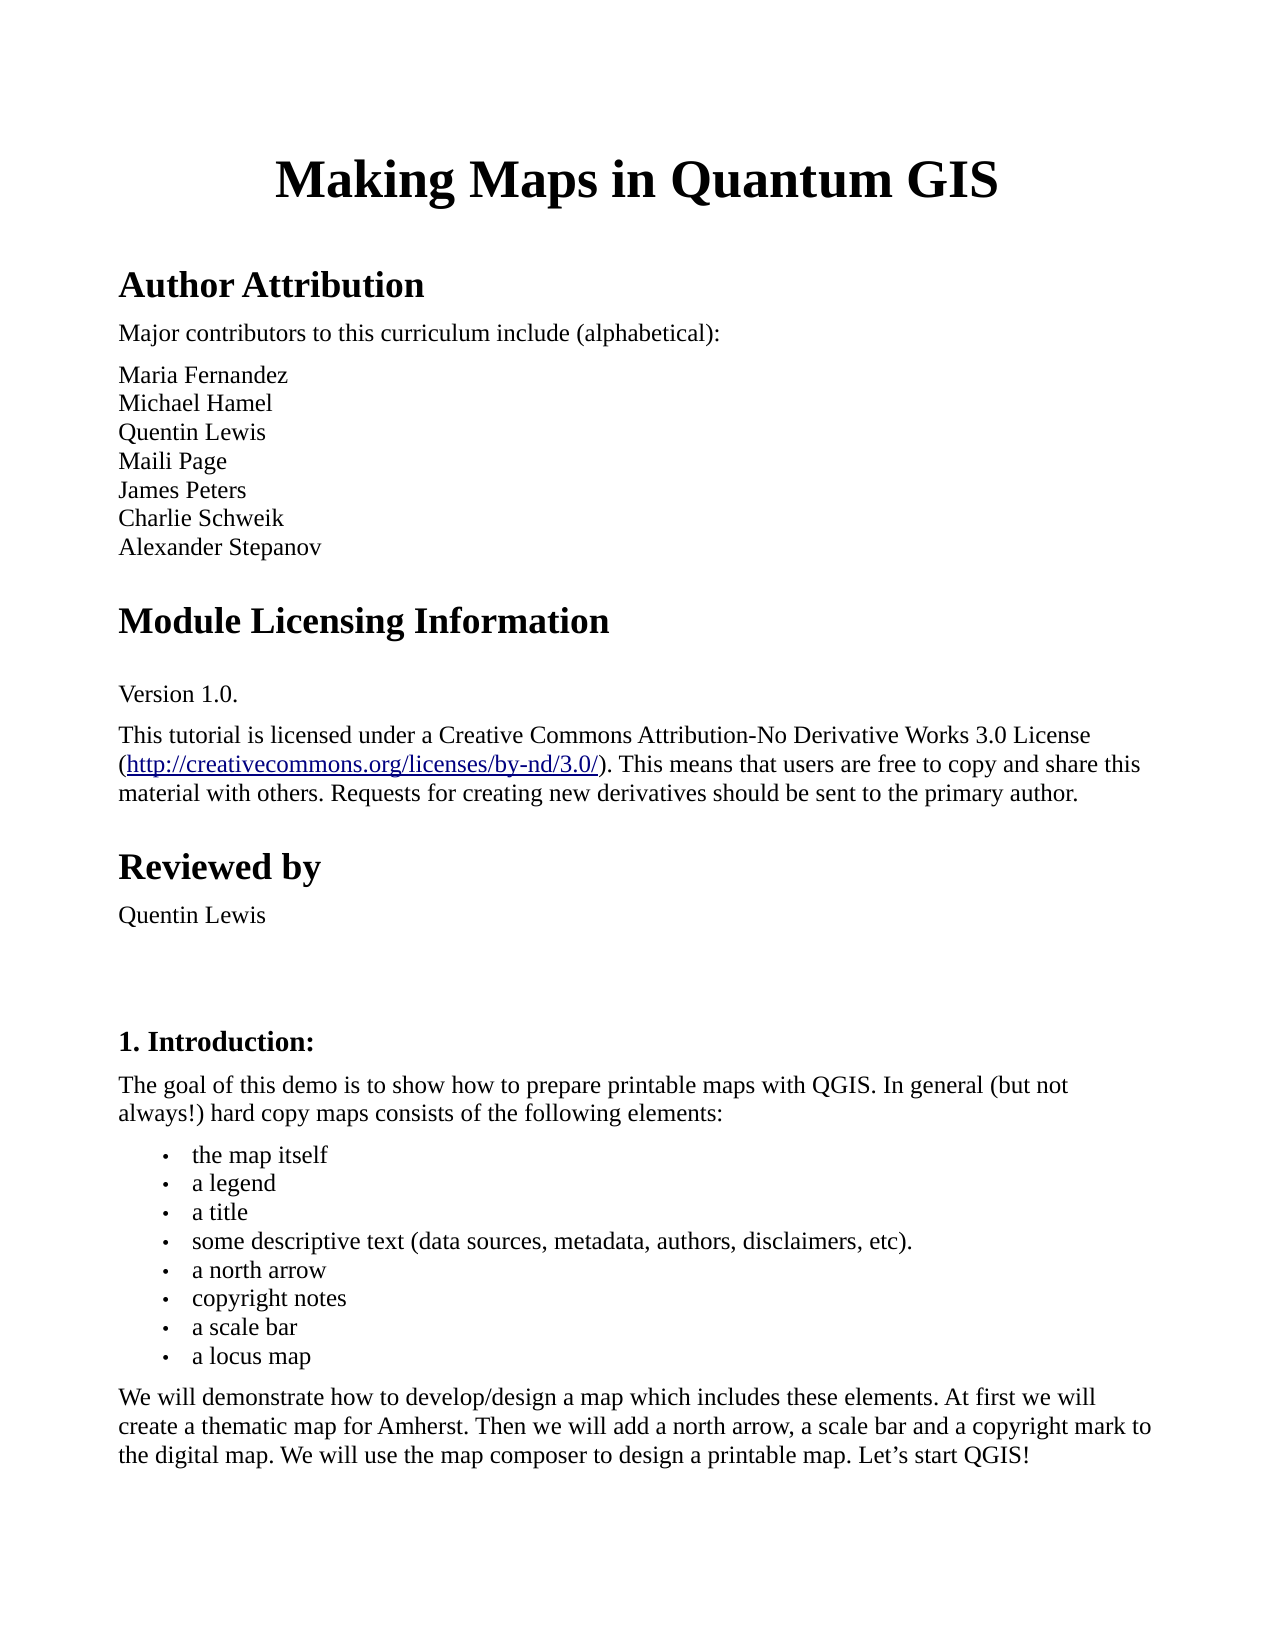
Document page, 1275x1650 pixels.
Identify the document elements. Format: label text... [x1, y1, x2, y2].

subtitle Module Licensing Information [118, 598, 1157, 642]
text The goal of this demo is to show how to prepare printable maps with QGIS. In general (but not always!) hard copy maps consists of the following elements: [118, 1070, 1157, 1127]
list the map itself [162, 1140, 1157, 1168]
list a locus map [162, 1341, 1157, 1370]
subtitle 1. Introduction: [118, 1024, 1157, 1057]
list copyright notes [162, 1283, 1157, 1312]
list a title [162, 1197, 1157, 1226]
list some descriptive text (data sources, metadata, authors, disclaimers, etc). [162, 1226, 1157, 1255]
text Quentin Lewis [118, 900, 1157, 929]
text Major contributors to this curriculum include (alphabetical): [118, 318, 1157, 347]
text Version 1.0. [118, 654, 1157, 708]
list a north arrow [162, 1255, 1157, 1283]
text We will demonstrate how to develop/design a map which includes these elements. At first we will create a thematic map for Amherst. Then we will add a north arrow, a scale bar and a copyright mark to the digital map. We will use the map composer to design a printable map. Let’s start QGIS! [118, 1382, 1157, 1468]
subtitle Author Attribution [118, 263, 1157, 306]
text Maria Fernandez Michael Hamel Quentin Lewis Maili Page James Peters Charlie Schweik Alexander Stepanov [118, 360, 1157, 561]
subtitle Reviewed by [118, 844, 1157, 887]
list a legend [162, 1168, 1157, 1197]
text This tutorial is licensed under a Creative Commons Attribution-No Derivative Works 3.0 License (http://creativecommons.org/licenses/by-nd/3.0/). This means that users are free to copy and share this material with others. Requests for creating new derivatives should be sent to the primary author. [118, 721, 1157, 807]
list a scale bar [162, 1312, 1157, 1341]
text Making Maps in Quantum GIS [118, 147, 1157, 209]
